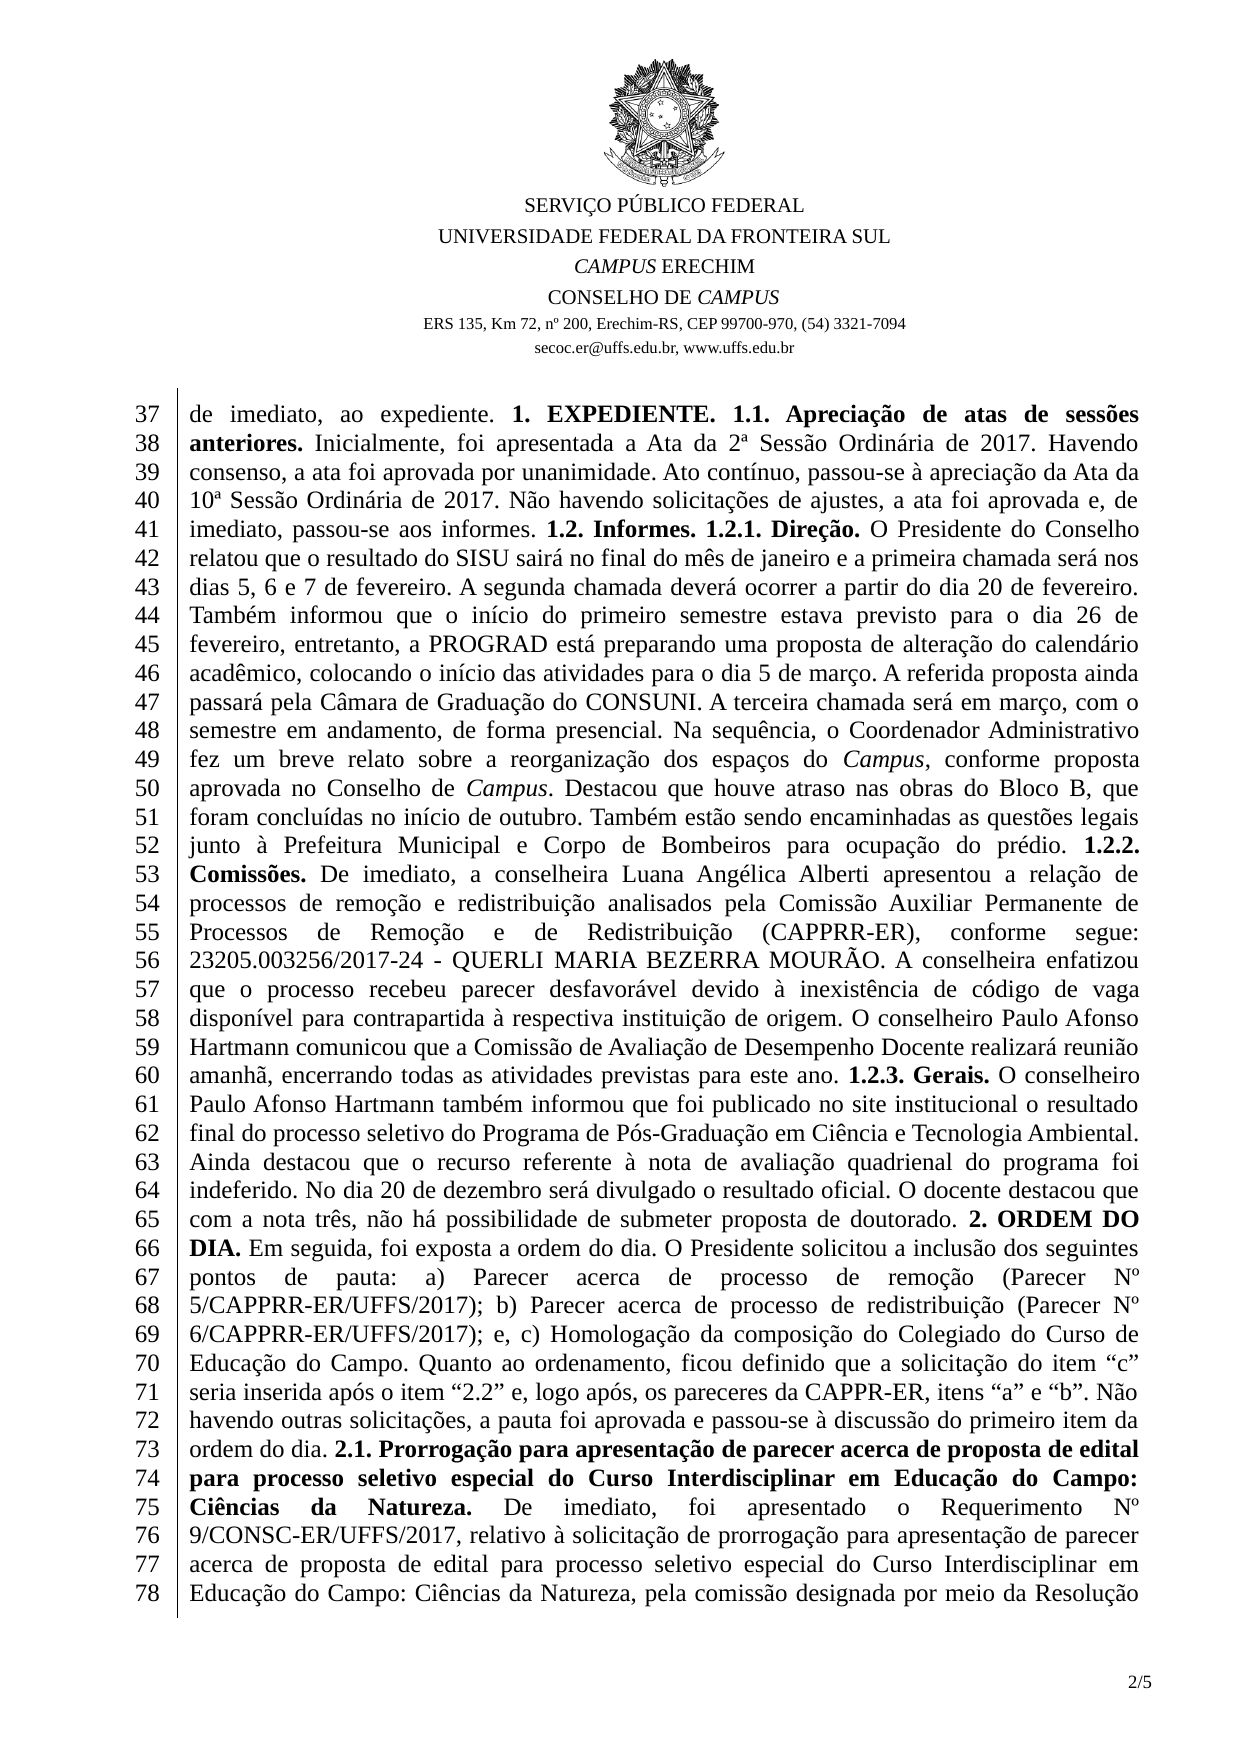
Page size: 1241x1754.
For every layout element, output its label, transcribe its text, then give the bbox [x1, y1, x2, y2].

text de imediato, ao expediente. 1. EXPEDIENTE. 1.1. Apreciação de atas de sessões anteriores. Inicialmente, foi apresentada a Ata da 2ª Sessão Ordinária de 2017. Havendo consenso, a ata foi aprovada por unanimidade. Ato contínuo, passou-se à apreciação da Ata da 10ª Sessão Ordinária de 2017. Não havendo solicitações de ajustes, a ata foi aprovada e, de imediato, passou-se aos informes. 1.2. Informes. 1.2.1. Direção. O Presidente do Conselho relatou que o resultado do SISU sairá no final do mês de janeiro e a primeira chamada será nos dias 5, 6 e 7 de fevereiro. A segunda chamada deverá ocorrer a partir do dia 20 de fevereiro. Também informou que o início do primeiro semestre estava previsto para o dia 26 de fevereiro, entretanto, a PROGRAD está preparando uma proposta de alteração do calendário acadêmico, colocando o início das atividades para o dia 5 de março. A referida proposta ainda passará pela Câmara de Graduação do CONSUNI. A terceira chamada será em março, com o semestre em andamento, de forma presencial. Na sequência, o Coordenador Administrativo fez um breve relato sobre a reorganização dos espaços do Campus, conforme proposta aprovada no Conselho de Campus. Destacou que houve atraso nas obras do Bloco B, que foram concluídas no início de outubro. Também estão sendo encaminhadas as questões legais junto à Prefeitura Municipal e Corpo de Bombeiros para ocupação do prédio. 1.2.2. Comissões. De imediato, a conselheira Luana Angélica Alberti apresentou a relação de processos de remoção e redistribuição analisados pela Comissão Auxiliar Permanente de Processos de Remoção e de Redistribuição (CAPPRR-ER), conforme segue: 23205.003256/2017-24 - QUERLI MARIA BEZERRA MOURÃO. A conselheira enfatizou que o processo recebeu parecer desfavorável devido à inexistência de código de vaga disponível para contrapartida à respectiva instituição de origem. O conselheiro Paulo Afonso Hartmann comunicou que a Comissão de Avaliação de Desempenho Docente realizará reunião amanhã, encerrando todas as atividades previstas para este ano. 1.2.3. Gerais. O conselheiro Paulo Afonso Hartmann também informou que foi publicado no site institucional o resultado final do processo seletivo do Programa de Pós-Graduação em Ciência e Tecnologia Ambiental. Ainda destacou que o recurso referente à nota de avaliação quadrienal do programa foi indeferido. No dia 20 de dezembro será divulgado o resultado oficial. O docente destacou que com a nota três, não há possibilidade de submeter proposta de doutorado. 2. ORDEM DO DIA. Em seguida, foi exposta a ordem do dia. O Presidente solicitou a inclusão dos seguintes pontos de pauta: a) Parecer acerca de processo de remoção (Parecer Nº 5/CAPPRR-ER/UFFS/2017); b) Parecer acerca de processo de redistribuição (Parecer Nº 6/CAPPRR-ER/UFFS/2017); e, c) Homologação da composição do Colegiado do Curso de Educação do Campo. Quanto ao ordenamento, ficou definido que a solicitação do item “c” seria inserida após o item “2.2” e, logo após, os pareceres da CAPPR-ER, itens “a” e “b”. Não havendo outras solicitações, a pauta foi aprovada e passou-se à discussão do primeiro item da ordem do dia. 2.1. Prorrogação para apresentação de parecer acerca de proposta de edital para processo seletivo especial do Curso Interdisciplinar em Educação do Campo: Ciências da Natureza. De imediato, foi apresentado o Requerimento Nº 9/CONSC-ER/UFFS/2017, relativo à solicitação de prorrogação para apresentação de parecer acerca de proposta de edital para processo seletivo especial do Curso Interdisciplinar em Educação do Campo: Ciências da Natureza, pela comissão designada por meio da Resolução [177, 387, 1152, 1618]
